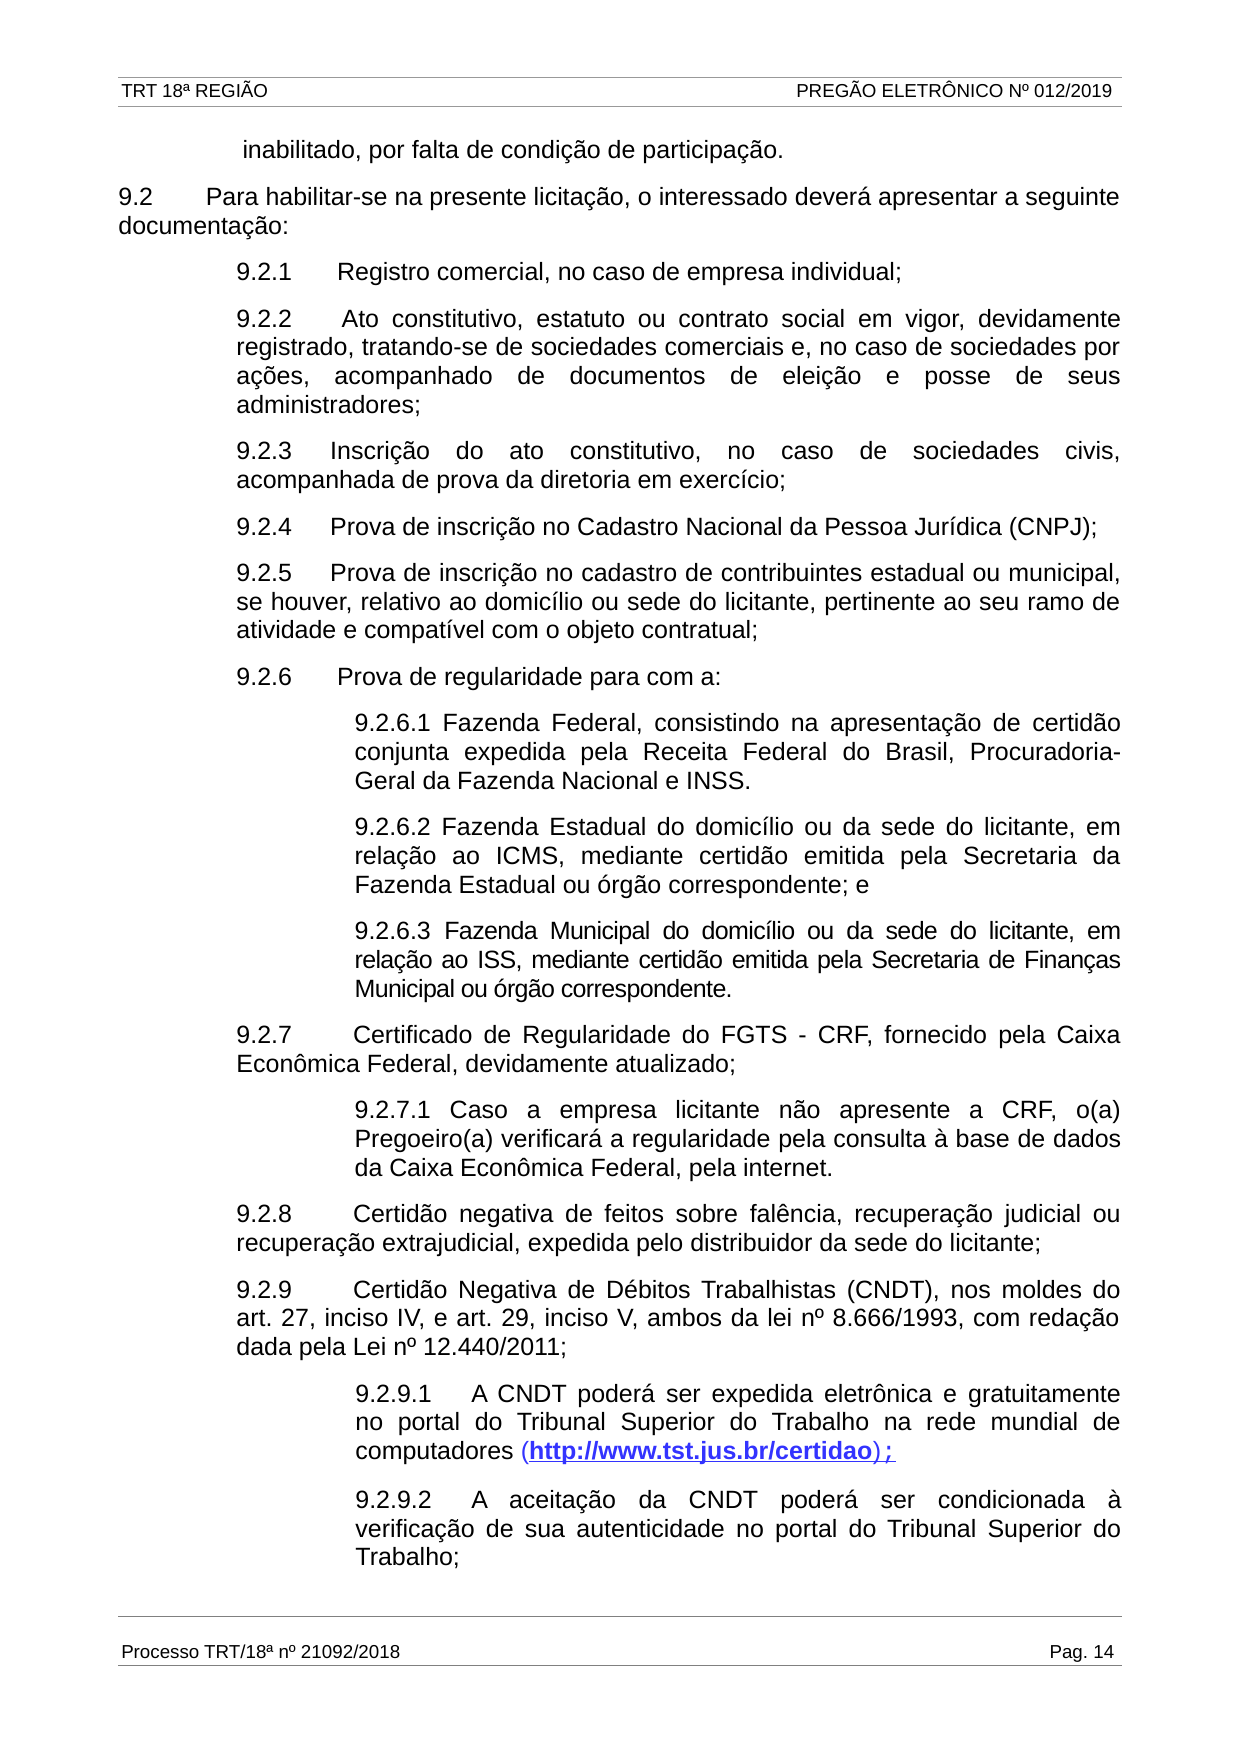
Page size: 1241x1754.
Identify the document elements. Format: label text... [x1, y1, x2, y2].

list 9.2.9 Certidão Negativa de Débitos Trabalhistas (CNDT), nos moldes do art. 27, inciso IV, e art. 29, inciso V, ambos da lei nº 8.666/1993, com redação dada pela Lei nº 12.440/2011; [236, 1275, 1122, 1361]
text 9.2.6.1 Fazenda Federal, consistindo na apresentação de certidão conjunta expedida pela Receita Federal do Brasil, Procuradoria-Geral da Fazenda Nacional e INSS. [354, 708, 1122, 795]
text inabilitado, por falta de condição de participação. [242, 136, 1122, 164]
text 9.2.9.1 A CNDT poderá ser expedida eletrônica e gratuitamente no portal do Tribunal Superior do Trabalho na rede mundial de computadores (http://www.tst.jus.br/certidao); [355, 1379, 1122, 1467]
text 9.2.6.2 Fazenda Estadual do domicílio ou da sede do licitante, em relação ao ICMS, mediante certidão emitida pela Secretaria da Fazenda Estadual ou órgão correspondente; e [354, 812, 1122, 899]
list 9.2.4 Prova de inscrição no Cadastro Nacional da Pessoa Jurídica (CNPJ); [236, 512, 1122, 540]
text 9.2.2 Ato constitutivo, estatuto ou contrato social em vigor, devidamente registrado, tratando-se de sociedades comerciais e, no caso de sociedades por ações, acompanhado de documentos de eleição e posse de seus administradores; [236, 304, 1122, 419]
text 9.2.6.3 Fazenda Municipal do domicílio ou da sede do licitante, em relação ao ISS, mediante certidão emitida pela Secretaria de Finanças Municipal ou órgão correspondente. [354, 916, 1122, 1003]
text 9.2.7.1 Caso a empresa licitante não apresente a CRF, o(a) Pregoeiro(a) verificará a regularidade pela consulta à base de dados da Caixa Econômica Federal, pela internet. [354, 1096, 1122, 1182]
text 9.2.9.2 A aceitação da CNDT poderá ser condicionada à verificação de sua autenticidade no portal do Tribunal Superior do Trabalho; [355, 1485, 1122, 1571]
text 9.2.1 Registro comercial, no caso de empresa individual; [236, 257, 1122, 286]
text 9.2.7 Certificado de Regularidade do FGTS - CRF, fornecido pela Caixa Econômica Federal, devidamente atualizado; [236, 1020, 1122, 1078]
text 9.2.6 Prova de regularidade para com a: [236, 662, 1122, 691]
list 9.2.5 Prova de inscrição no cadastro de contribuintes estadual ou municipal, se houver, relativo ao domicílio ou sede do licitante, pertinente ao seu ramo de atividade e compatível com o objeto contratual; [236, 558, 1122, 644]
text 9.2 Para habilitar-se na presente licitação, o interessado deverá apresentar a seguinte documentação: [118, 182, 1122, 239]
text 9.2.8 Certidão negativa de feitos sobre falência, recuperação judicial ou recuperação extrajudicial, expedida pelo distribuidor da sede do licitante; [236, 1199, 1122, 1257]
text 9.2.3 Inscrição do ato constitutivo, no caso de sociedades civis, acompanhada de prova da diretoria em exercício; [236, 436, 1122, 494]
